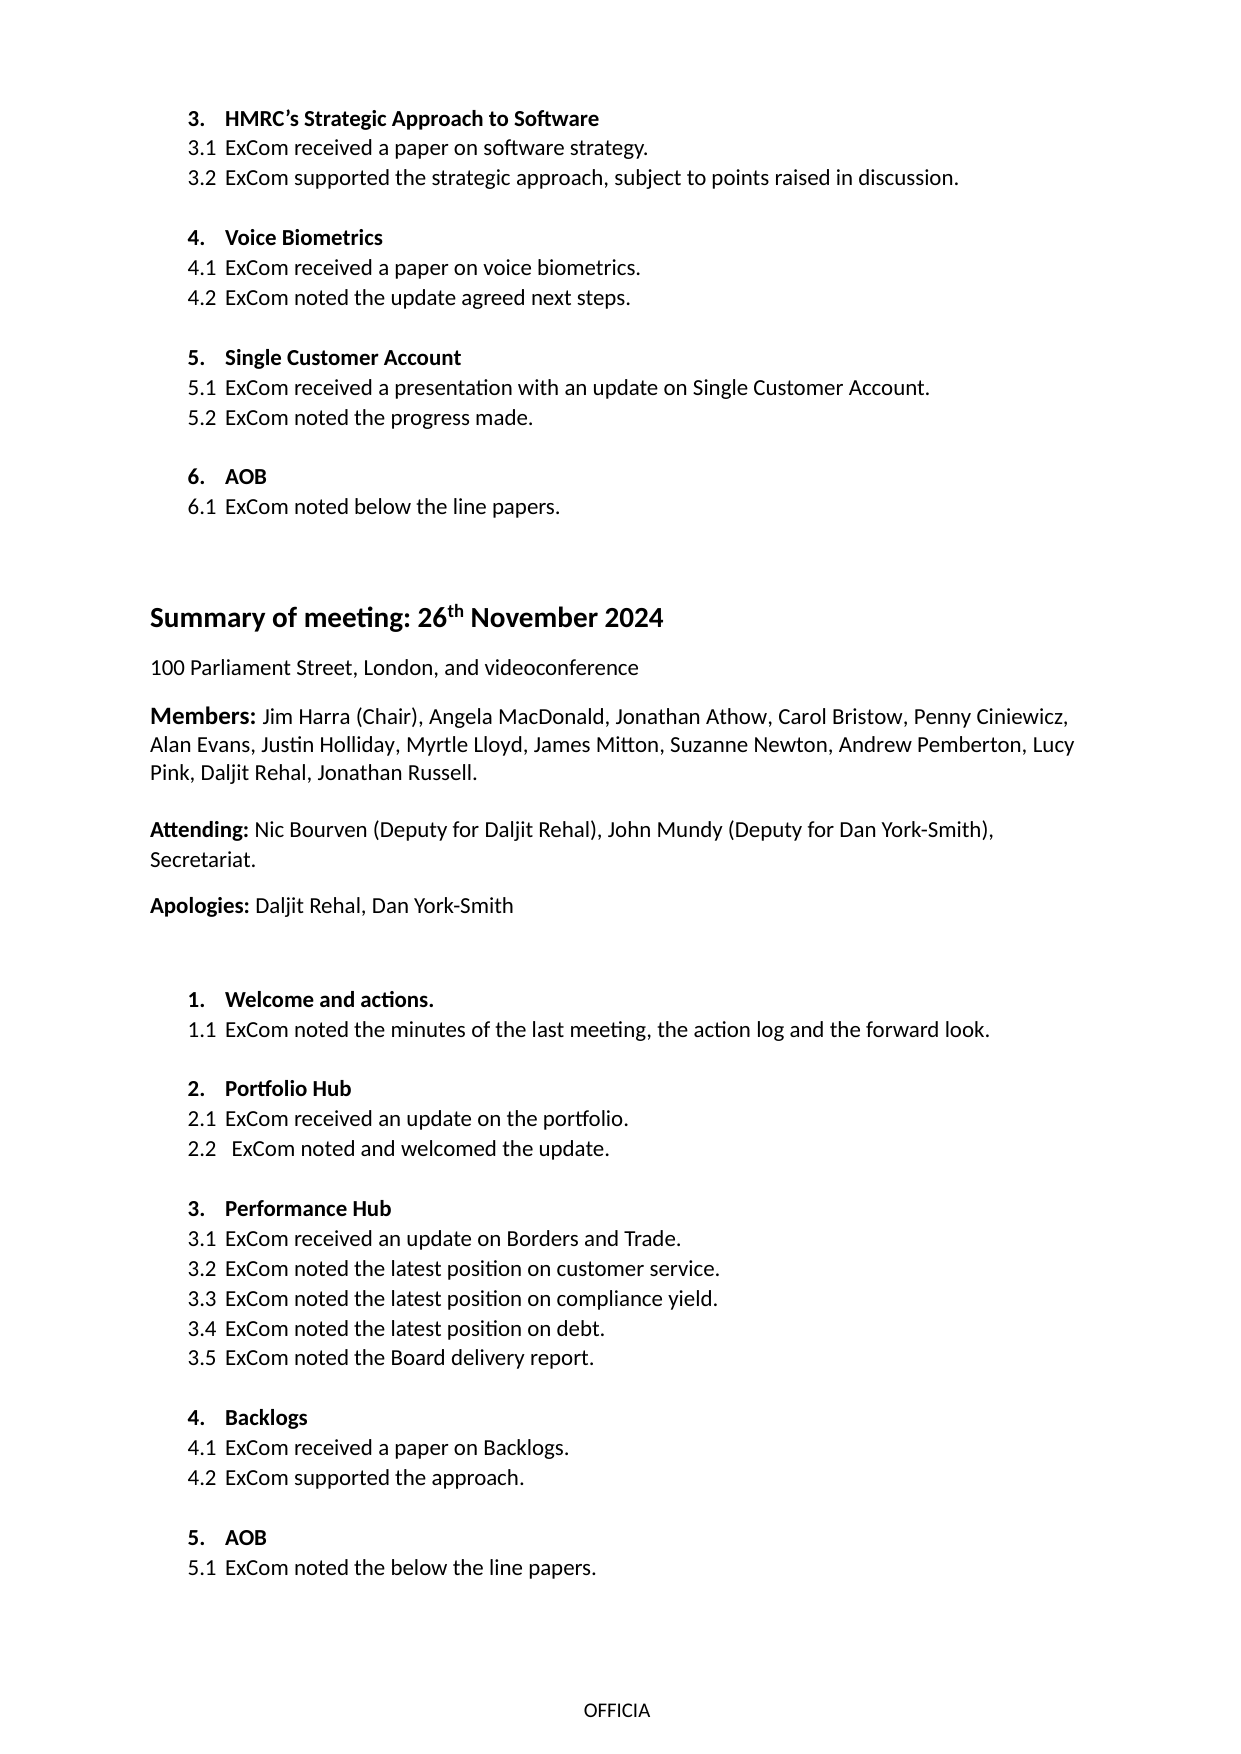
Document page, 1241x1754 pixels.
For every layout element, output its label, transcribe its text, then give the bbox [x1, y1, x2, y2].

list Welcome and actions. [187, 985, 1090, 1013]
list ExCom supported the approach. [187, 1463, 1090, 1491]
list Single Customer Account [187, 343, 1090, 371]
list ExCom noted below the line papers. [187, 492, 1090, 520]
list ExCom noted the below the line papers. [187, 1553, 1090, 1581]
list ExCom noted and welcomed the update. [187, 1134, 1090, 1162]
text Summary of meeting: 26th November 2024 [150, 599, 1090, 634]
list AOB [187, 462, 1090, 490]
text Apologies: Daljit Rehal, Dan York-Smith [150, 892, 1090, 920]
list ExCom received a paper on voice biometrics. [187, 253, 1090, 281]
list ExCom noted the latest position on customer service. [187, 1254, 1090, 1282]
text 100 Parliament Street, London, and videoconference [150, 653, 1090, 681]
list HMRC’s Strategic Approach to Software [187, 104, 1090, 132]
list ExCom supported the strategic approach, subject to points raised in discussion. [187, 163, 1090, 191]
list Backlogs [187, 1403, 1090, 1431]
list ExCom noted the latest position on debt. [187, 1314, 1090, 1342]
text Attending: Nic Bourven (Deputy for Daljit Rehal), John Mundy (Deputy for Dan York-Smith), Secretariat. [150, 815, 1090, 873]
list Performance Hub [187, 1194, 1090, 1222]
list ExCom received a paper on software strategy. [187, 133, 1090, 162]
list ExCom noted the latest position on compliance yield. [187, 1284, 1090, 1312]
list ExCom noted the minutes of the last meeting, the action log and the forward look. [187, 1015, 1090, 1043]
list ExCom noted the Board delivery report. [187, 1343, 1090, 1372]
list ExCom noted the progress made. [187, 403, 1090, 431]
list ExCom received an update on Borders and Trade. [187, 1224, 1090, 1252]
list ExCom received a paper on Backlogs. [187, 1433, 1090, 1461]
list AOB [187, 1523, 1090, 1551]
text Members: Jim Harra (Chair), Angela MacDonald, Jonathan Athow, Carol Bristow, Penny Ciniewicz, Alan Evans, Justin Holliday, Myrtle Lloyd, James Mitton, Suzanne Newton, Andrew Pemberton, Lucy Pink, Daljit Rehal, Jonathan Russell. [150, 700, 1090, 786]
list ExCom received an update on the portfolio. [187, 1104, 1090, 1132]
list ExCom noted the update agreed next steps. [187, 283, 1090, 311]
list ExCom received a presentation with an update on Single Customer Account. [187, 373, 1090, 401]
list Portfolio Hub [187, 1074, 1090, 1102]
list Voice Biometrics [187, 223, 1090, 251]
